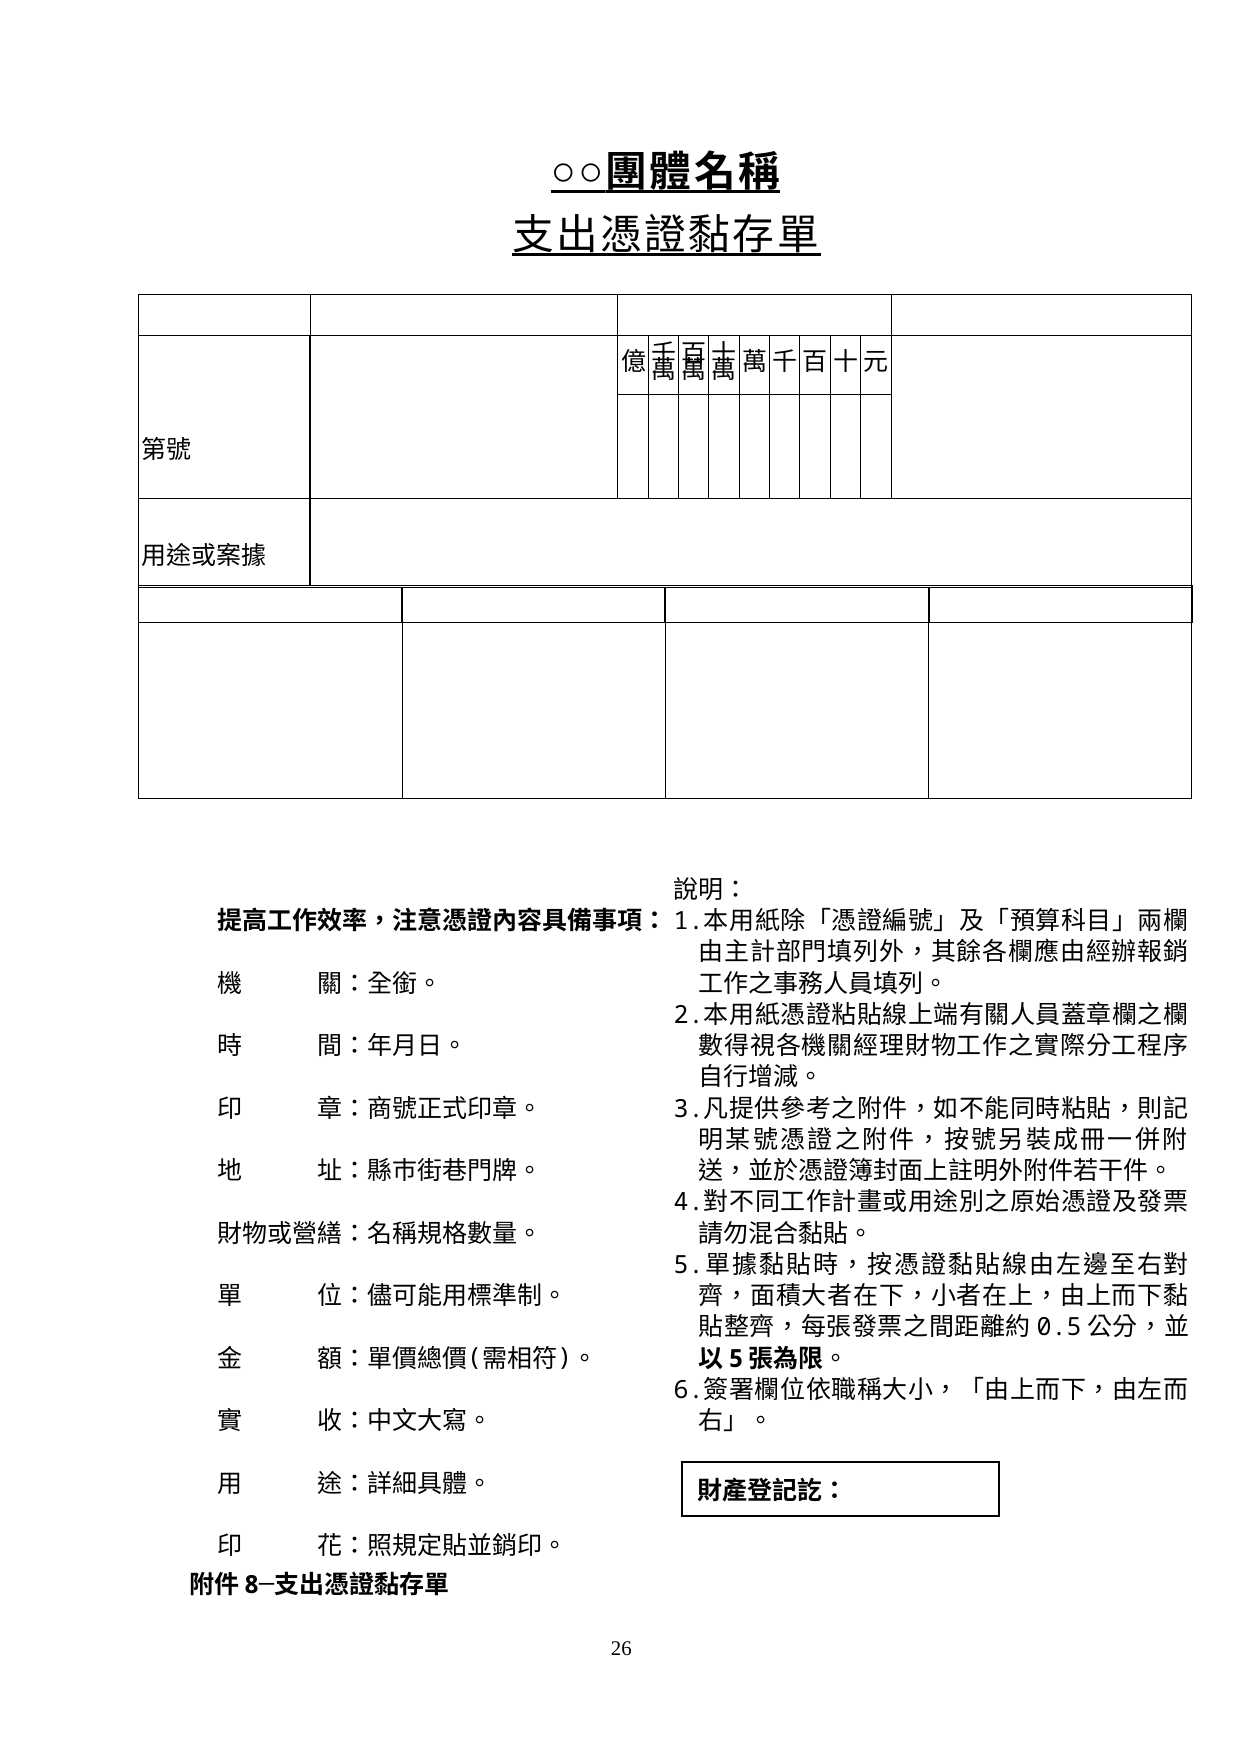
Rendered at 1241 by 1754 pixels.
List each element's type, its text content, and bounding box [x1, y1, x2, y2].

table_cell 金額 [618, 295, 891, 335]
table_cell [740, 395, 769, 498]
table_cell 傳票號碼 單據： 張 [139, 258, 1192, 294]
table_cell ------------------憑----------證----------黏----------貼----------線--------------- [139, 799, 1192, 842]
table_cell 百萬 [679, 336, 708, 394]
table_cell 十萬 [709, 336, 739, 394]
table_cell 第號 [139, 336, 309, 498]
table_cell 萬 [740, 336, 769, 394]
table_cell 驗收或證明 [403, 588, 664, 622]
table_cell [618, 395, 648, 498]
table_cell 用途或案據 [139, 499, 309, 585]
table_header ○○團體名稱 支出憑證黏存單 [139, 127, 1192, 257]
table_cell 千萬 [649, 336, 678, 394]
table_cell [892, 336, 1191, 498]
table_cell 會計單位 [666, 588, 928, 622]
table_cell [679, 395, 708, 498]
table_cell [800, 395, 830, 498]
table_cell [649, 395, 678, 498]
table_cell [929, 623, 1191, 798]
table_cell 千 [770, 336, 799, 394]
table_cell [403, 623, 665, 798]
text 附件8─支出憑證黏存單 [189, 1564, 1053, 1600]
table_cell [666, 623, 928, 798]
table_cell [709, 395, 739, 498]
table_cell 預算科目或工作(業務)計畫 [311, 295, 617, 335]
table_cell 憑證編號 [139, 295, 310, 335]
table_cell [861, 395, 891, 498]
table_cell 元 [861, 336, 891, 394]
table_cell 億 [618, 336, 648, 394]
table_cell 經辦單位 [139, 588, 401, 622]
table_cell [311, 499, 1191, 585]
table_cell 提高工作效率，注意憑證內容具備事項： 機 關：全銜。 時 間：年月日。 印 章：商號正式印章。 地 址：縣巿街巷門牌。 財物或營繕：名稱規格數量。 單 位：儘可能用標準制。 金 額：單價總價(需相符)。 實 收：中文大寫。 用 途：詳細具體。 印 花：照規定貼並銷印。 更 改：商號加章負責。 無 效：擦刮挖補塗改鉛筆書寫墨跡不勻。 文 字：應翻中文。 外 幣：應折新台幣及註折合率。 印刷或紙張：附樣張。 電 報 費：附事由箋。 旅 費：附旅費報告表。 工 程 費：附合同圖說。 稽審標準：應經審計機關監視。 單據印就「萬」「千」單位其不需應用者加 作「」字。 [139, 842, 670, 1564]
table_cell 備 註 [892, 295, 1191, 335]
table_cell [139, 623, 402, 798]
table_cell 機關長官或授權代簽人 [930, 588, 1191, 622]
table_cell [311, 336, 617, 498]
table_cell 十 [831, 336, 860, 394]
table_cell [770, 395, 799, 498]
table_cell 說明： 1.本用紙除「憑證編號」及「預算科目」兩欄由主計部門填列外，其餘各欄應由經辦報銷工作之事務人員填列。 2.本用紙憑證粘貼線上端有關人員蓋章欄之欄數得視各機關經理財物工作之實際分工程序自行增減。 3.凡提供參考之附件，如不能同時粘貼，則記明某號憑證之附件，按號另裝成冊一併附送，並於憑證簿封面上註明外附件若干件。 4.對不同工作計畫或用途別之原始憑證及發票請勿混合黏貼。 5.單據黏貼時，按憑證黏貼線由左邊至右對齊，面積大者在下，小者在上，由上而下黏貼整齊，每張發票之間距離約0.5公分，並以5張為限。 6.簽署欄位依職稱大小，「由上而下，由左而右」。 [670, 842, 1192, 1564]
table_cell 百 [800, 336, 830, 394]
table_cell [831, 395, 860, 498]
